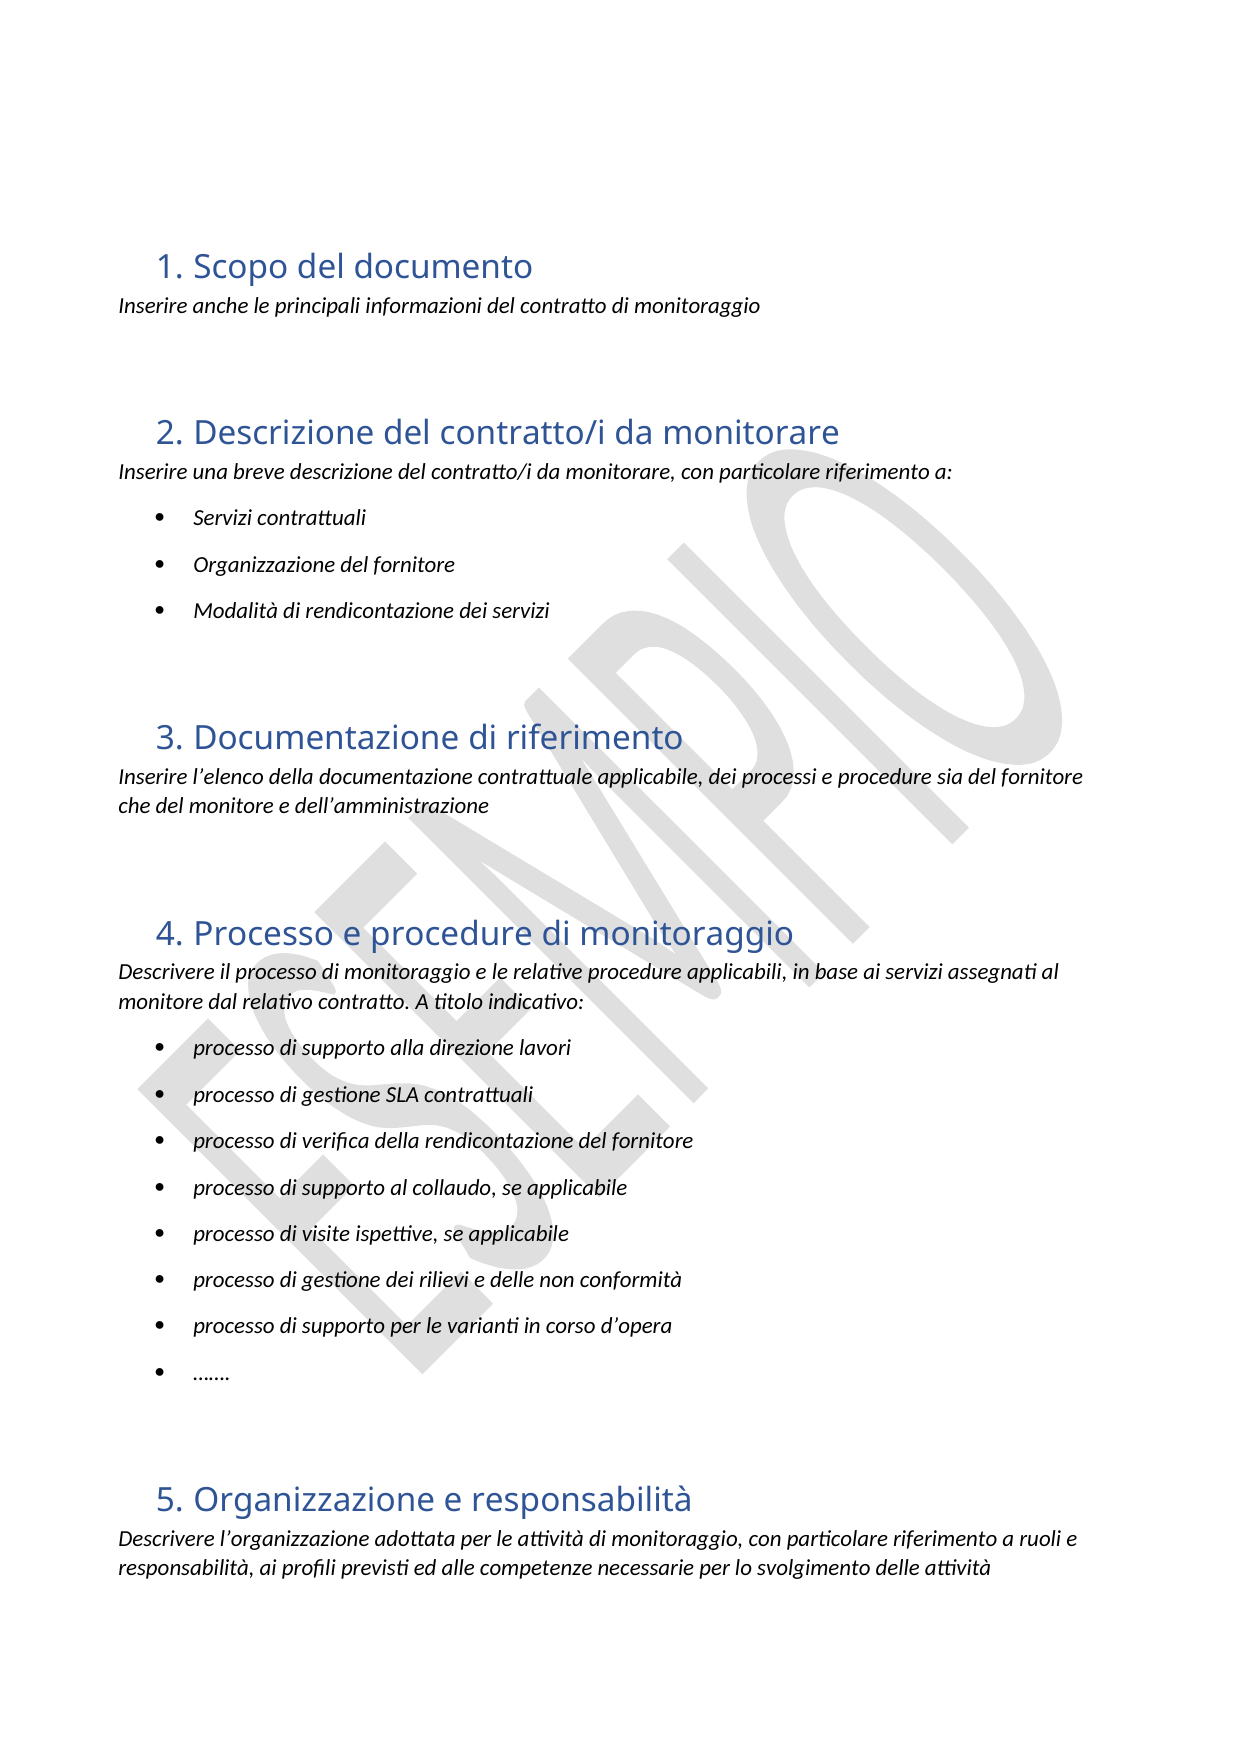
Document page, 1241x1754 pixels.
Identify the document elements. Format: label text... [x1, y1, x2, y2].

list processo di gestione dei rilievi e delle non conformità [348, 1265, 1122, 1293]
subtitle Documentazione di riferimento [156, 714, 554, 759]
subtitle Processo e procedure di monitoraggio [674, 909, 775, 955]
list processo di supporto alla direzione lavori [293, 1033, 463, 1062]
list Servizi contrattuali [156, 503, 753, 531]
list processo di visite ispettive, se applicabile [312, 1219, 515, 1247]
list processo di supporto alla direzione lavori [489, 1033, 651, 1062]
list processo di supporto alla direzione lavori [654, 1033, 1122, 1062]
list processo di verifica della rendicontazione del fornitore [156, 1126, 201, 1154]
list ……. [156, 1358, 1122, 1386]
subtitle Documentazione di riferimento [567, 714, 667, 759]
list processo di gestione dei rilievi e delle non conformità [156, 1265, 340, 1293]
list [693, 550, 777, 578]
list [785, 503, 900, 531]
text Descrivere il processo di monitoraggio e le relative procedure applicabili, in base ai servizi assegnati al monitore dal relativo contratto. A titolo indicativo: [578, 957, 1122, 1015]
list [823, 596, 990, 624]
text Inserire l’elenco della documentazione contrattuale applicabile, dei processi e procedure sia del fornitore che del monitore e dell’amministrazione [905, 762, 1122, 820]
subtitle Descrizione del contratto/i da monitorare [156, 409, 1122, 454]
list processo di verifica della rendicontazione del fornitore [644, 1126, 1122, 1154]
subtitle Documentazione di riferimento [658, 714, 757, 759]
list [1002, 596, 1122, 624]
text Inserire l’elenco della documentazione contrattuale applicabile, dei processi e procedure sia del fornitore che del monitore e dell’amministrazione [615, 762, 728, 820]
subtitle Processo e procedure di monitoraggio [762, 909, 1122, 955]
text Inserire una breve descrizione del contratto/i da monitorare, con particolare riferimento a: [831, 457, 1122, 485]
list processo di supporto al collaudo, se applicabile [156, 1173, 248, 1201]
list [960, 550, 1122, 578]
list processo di visite ispettive, se applicabile [156, 1219, 294, 1247]
text Descrivere il processo di monitoraggio e le relative procedure applicabili, in base ai servizi assegnati al monitore dal relativo contratto. A titolo indicativo: [394, 957, 604, 1015]
list processo di verifica della rendicontazione del fornitore [490, 1126, 555, 1154]
subtitle Processo e procedure di monitoraggio [530, 909, 634, 955]
list [907, 503, 1122, 531]
list Modalità di rendicontazione dei servizi [156, 596, 730, 624]
text Inserire l’elenco della documentazione contrattuale applicabile, dei processi e procedure sia del fornitore che del monitore e dell’amministrazione [586, 765, 640, 820]
list processo di supporto per le varianti in corso d’opera [156, 1312, 387, 1340]
text Inserire l’elenco della documentazione contrattuale applicabile, dei processi e procedure sia del fornitore che del monitore e dell’amministrazione [766, 762, 926, 820]
list processo di gestione SLA contrattuali [517, 1080, 1122, 1108]
subtitle Processo e procedure di monitoraggio [606, 909, 656, 938]
list [739, 596, 811, 624]
list processo di supporto al collaudo, se applicabile [340, 1173, 515, 1201]
subtitle Processo e procedure di monitoraggio [364, 909, 544, 955]
list processo di visite ispettive, se applicabile [552, 1219, 1122, 1247]
text Descrivere il processo di monitoraggio e le relative procedure applicabili, in base ai servizi assegnati al monitore dal relativo contratto. A titolo indicativo: [118, 957, 263, 1015]
subtitle Organizzazione e responsabilità [156, 1476, 1122, 1521]
list processo di gestione SLA contrattuali [344, 1080, 509, 1108]
subtitle Documentazione di riferimento [773, 714, 865, 759]
list Organizzazione del fornitore [156, 550, 684, 578]
subtitle Documentazione di riferimento [954, 714, 1018, 727]
list [794, 550, 951, 578]
list processo di gestione SLA contrattuali [187, 1080, 333, 1108]
subtitle Processo e procedure di monitoraggio [156, 909, 356, 955]
subtitle Documentazione di riferimento [857, 714, 982, 759]
list processo di supporto al collaudo, se applicabile [256, 1173, 303, 1197]
list processo di supporto al collaudo, se applicabile [530, 1173, 1122, 1201]
text Descrivere il processo di monitoraggio e le relative procedure applicabili, in base ai servizi assegnati al monitore dal relativo contratto. A titolo indicativo: [285, 957, 416, 1015]
subtitle Scopo del documento [156, 243, 1122, 288]
list processo di verifica della rendicontazione del fornitore [209, 1126, 483, 1154]
list processo di supporto alla direzione lavori [224, 1033, 284, 1062]
subtitle Documentazione di riferimento [1044, 714, 1122, 759]
list processo di supporto alla direzione lavori [156, 1033, 192, 1062]
list processo di supporto per le varianti in corso d’opera [458, 1312, 1122, 1340]
text Inserire anche le principali informazioni del contratto di monitoraggio [118, 291, 1122, 319]
text Inserire una breve descrizione del contratto/i da monitorare, con particolare riferimento a: [118, 457, 762, 485]
text Inserire l’elenco della documentazione contrattuale applicabile, dei processi e procedure sia del fornitore che del monitore e dell’amministrazione [118, 762, 591, 820]
text Descrivere l’organizzazione adottata per le attività di monitoraggio, con particolare riferimento a ruoli e responsabilità, ai profili previsti ed alle competenze necessarie per lo svolgimento delle attività [118, 1524, 1122, 1582]
